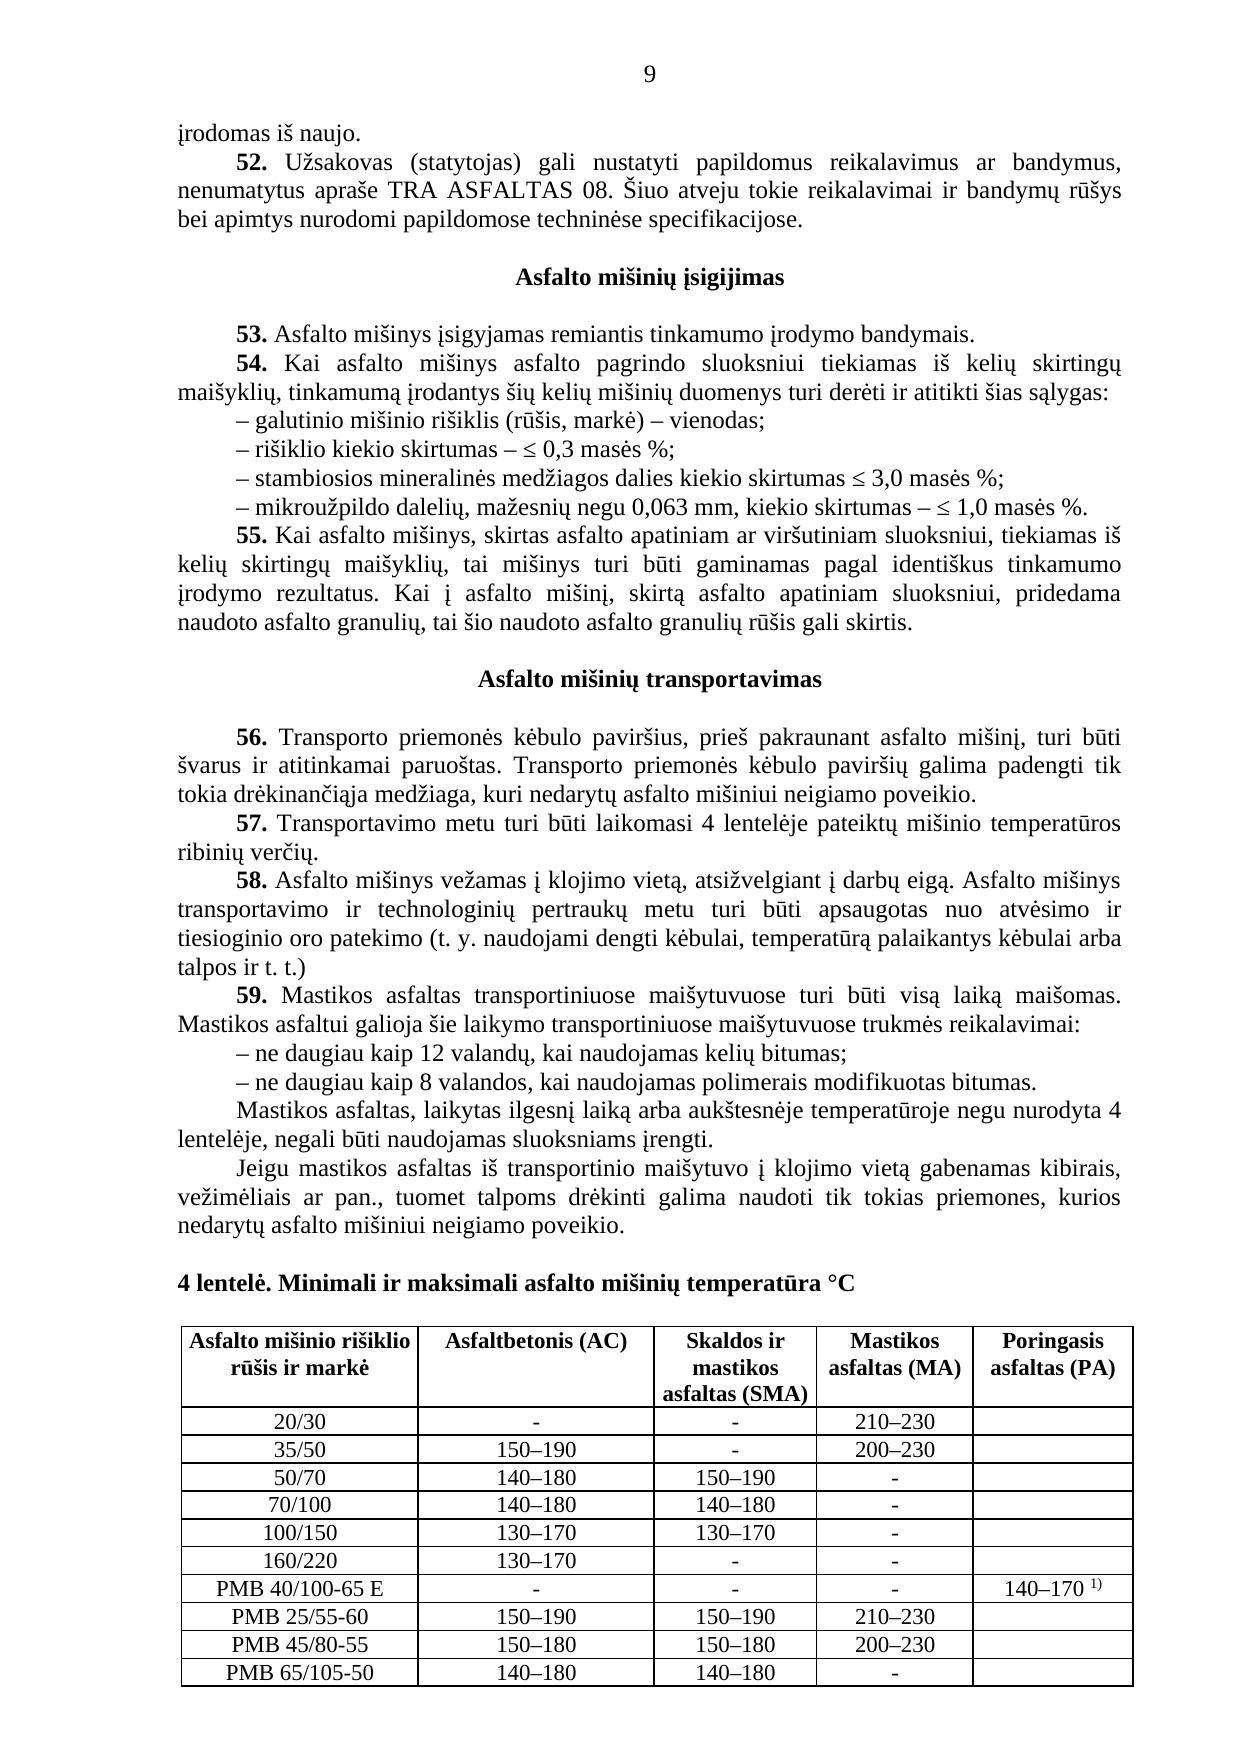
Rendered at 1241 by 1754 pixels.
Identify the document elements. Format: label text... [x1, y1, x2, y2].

text 54. Kai asfalto mišinys asfalto pagrindo sluoksniui tiekiamas iš kelių skirtingų maišyklių, tinkamumą įrodantys šių kelių mišinių duomenys turi derėti ir atitikti šias sąlygas: [177, 348, 1122, 406]
table_cell - [817, 1659, 821, 1685]
table_cell - [812, 1408, 816, 1434]
text – stambiosios mineralinės medžiagos dalies kiekio skirtumas ≤ 3,0 masės %; [177, 463, 1122, 492]
table_header Asfaltbetonis (AC) [419, 1327, 653, 1406]
text – rišiklio kiekio skirtumas – ≤ 0,3 masės %; [177, 434, 1122, 463]
table_header Mastikos asfaltas (MA) [817, 1327, 972, 1406]
table_cell 20/30 [182, 1408, 186, 1434]
table_cell - [812, 1575, 816, 1602]
text Asfalto mišinių transportavimas [177, 664, 1122, 693]
text 58. Asfalto mišinys vežamas į klojimo vietą, atsižvelgiant į darbų eigą. Asfalto mišinys transportavimo ir technologinių pertraukų metu turi būti apsaugotas nuo atvėsimo ir tiesioginio oro patekimo (t. y. naudojami dengti kėbulai, temperatūrą palaikantys kėbulai arba talpos ir t. t.) [177, 866, 1122, 981]
table_cell - [817, 1575, 821, 1602]
text – ne daugiau kaip 8 valandos, kai naudojamas polimerais modifikuotas bitumas. [177, 1067, 1122, 1096]
text 59. Mastikos asfaltas transportiniuose maišytuvuose turi būti visą laiką maišomas. Mastikos asfaltui galioja šie laikymo transportiniuose maišytuvuose trukmės reikalavimai: [177, 981, 1122, 1038]
text – mikroužpildo dalelių, mažesnių negu 0,063 mm, kiekio skirtumas – ≤ 1,0 masės %. [177, 492, 1122, 521]
text įrodomas iš naujo. [177, 118, 1122, 147]
table_cell - [812, 1436, 816, 1462]
table_cell - [812, 1547, 816, 1574]
text Mastikos asfaltas, laikytas ilgesnį laiką arba aukštesnėje temperatūroje negu nurodyta 4 lentelėje, negali būti naudojamas sluoksniams įrengti. [177, 1096, 1122, 1153]
table_cell - [817, 1547, 821, 1574]
text 52. Užsakovas (statytojas) gali nustatyti papildomus reikalavimus ar bandymus, nenumatytus apraše TRA ASFALTAS 08. Šiuo atveju tokie reikalavimai ir bandymų rūšys bei apimtys nurodomi papildomose techninėse specifikacijose. [177, 147, 1122, 233]
text Jeigu mastikos asfaltas iš transportinio maišytuvo į klojimo vietą gabenamas kibirais, vežimėliais ar pan., tuomet talpoms drėkinti galima naudoti tik tokias priemones, kurios nedarytų asfalto mišiniui neigiamo poveikio. [177, 1153, 1122, 1239]
text 57. Transportavimo metu turi būti laikomasi 4 lentelėje pateiktų mišinio temperatūros ribinių verčių. [177, 808, 1122, 866]
table_cell - [817, 1520, 821, 1546]
text – ne daugiau kaip 12 valandų, kai naudojamas kelių bitumas; [177, 1038, 1122, 1067]
table_cell - [817, 1464, 821, 1490]
table_cell - [817, 1492, 821, 1518]
text – galutinio mišinio rišiklis (rūšis, markė) – vienodas; [177, 406, 1122, 434]
text 55. Kai asfalto mišinys, skirtas asfalto apatiniam ar viršutiniam sluoksniui, tiekiamas iš kelių skirtingų maišyklių, tai mišinys turi būti gaminamas pagal identiškus tinkamumo įrodymo rezultatus. Kai į asfalto mišinį, skirtą asfalto apatiniam sluoksniui, pridedama naudoto asfalto granulių, tai šio naudoto asfalto granulių rūšis gali skirtis. [177, 521, 1122, 636]
text 4 lentelė. Minimali ir maksimali asfalto mišinių temperatūra °C [177, 1268, 1122, 1297]
table_cell 50/70 [182, 1464, 186, 1490]
text Asfalto mišinių įsigijimas [177, 262, 1122, 291]
table_header Poringasis asfaltas (PA) [974, 1327, 1132, 1406]
table_header Asfalto mišinio rišiklio rūšis ir markė [182, 1327, 417, 1406]
table_cell 35/50 [182, 1436, 186, 1462]
text 53. Asfalto mišinys įsigyjamas remiantis tinkamumo įrodymo bandymais. [177, 319, 1122, 348]
text 56. Transporto priemonės kėbulo paviršius, prieš pakraunant asfalto mišinį, turi būti švarus ir atitinkamai paruoštas. Transporto priemonės kėbulo paviršių galima padengti tik tokia drėkinančiąja medžiaga, kuri nedarytų asfalto mišiniui neigiamo poveikio. [177, 722, 1122, 808]
